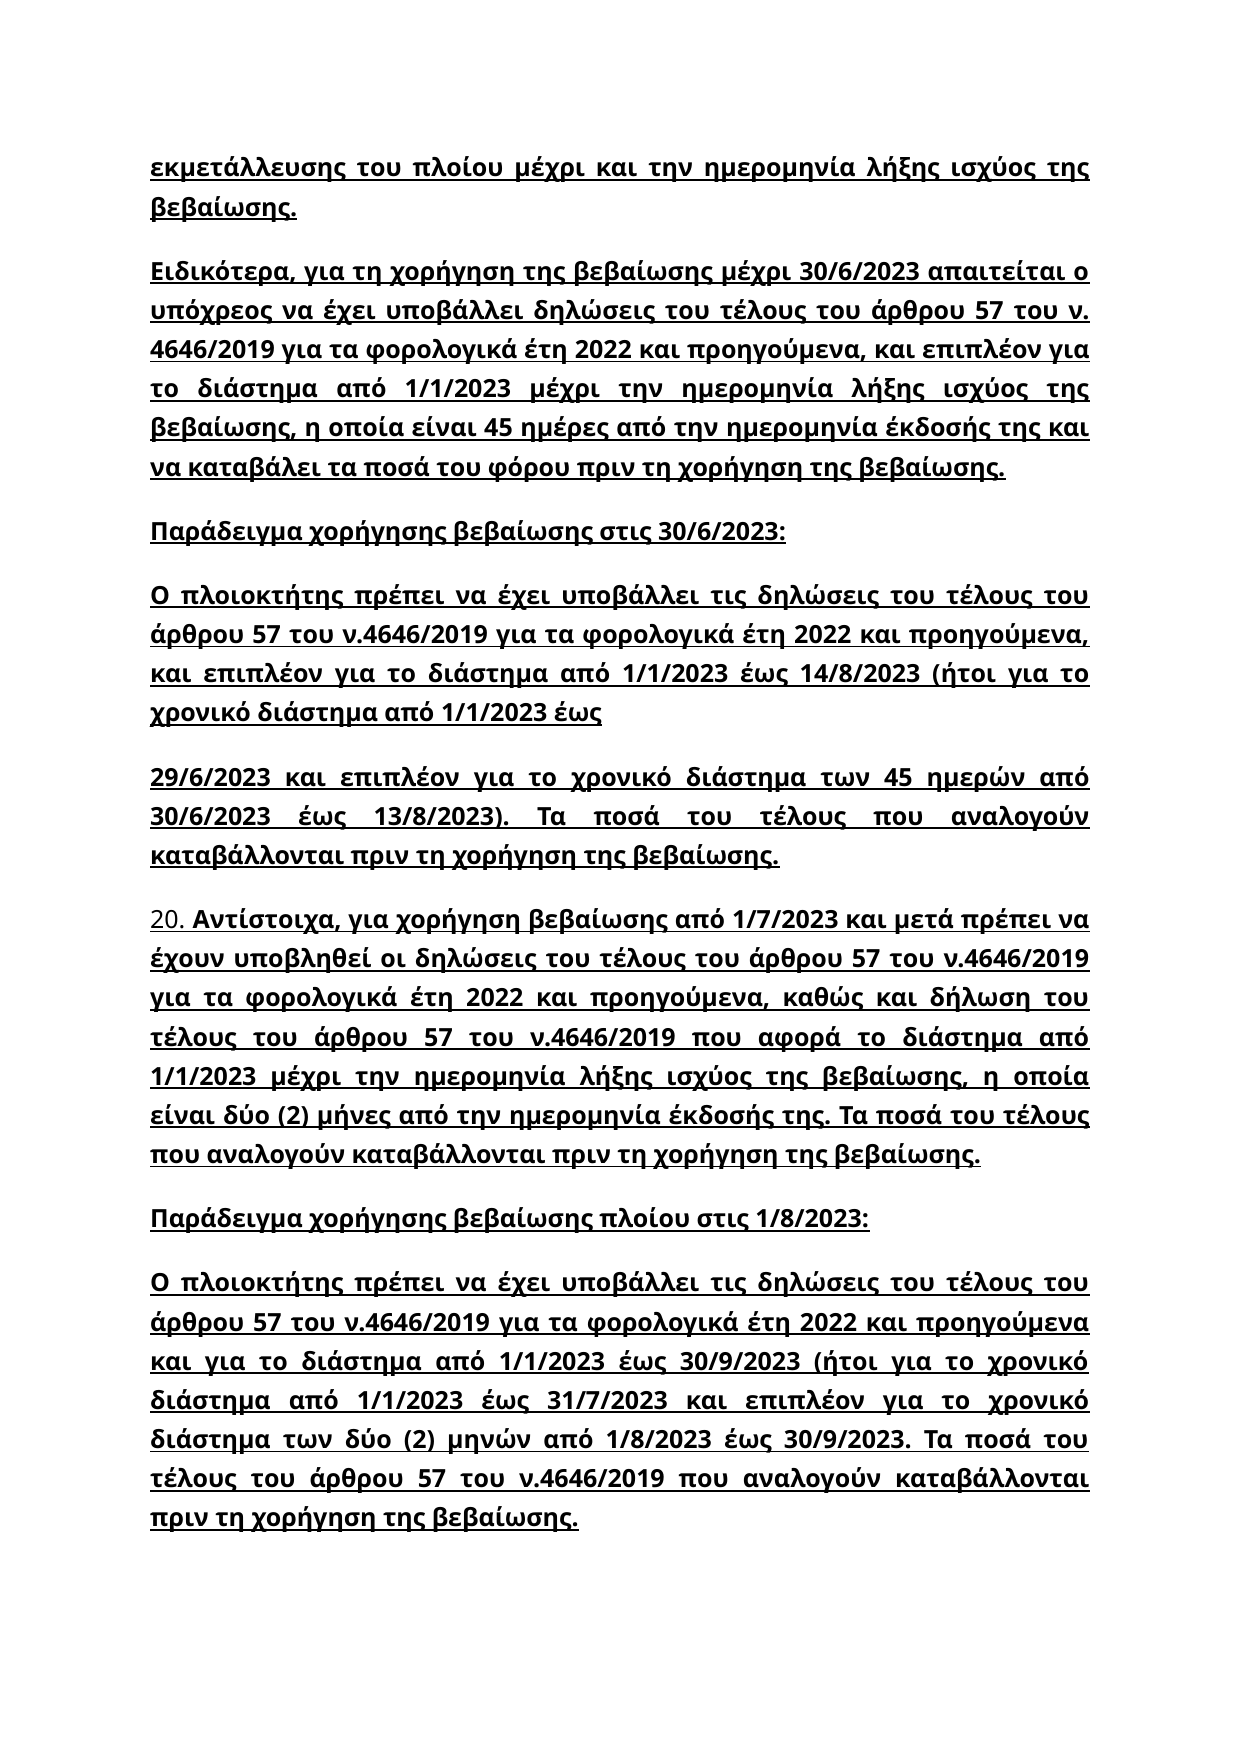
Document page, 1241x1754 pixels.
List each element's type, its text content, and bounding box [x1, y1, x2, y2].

text χρονικό διάστημα από 1/1/2023 έως [150, 687, 1090, 729]
text να καταβάλει τα ποσά του φόρου πριν τη χορήγηση της βεβαίωσης. [150, 441, 1090, 483]
text Ο πλοιοκτήτης πρέπει να έχει υποβάλλει τις δηλώσεις του τέλους του [150, 577, 1090, 606]
text Ειδικότερα, για τη χορήγηση της βεβαίωσης μέχρι 30/6/2023 απαιτείται ο [150, 253, 1090, 282]
text εκμετάλλευσης του πλοίου μέχρι και την ημερομηνία λήξης ισχύος της [150, 150, 1090, 179]
text διάστημα των δύο (2) μηνών από 1/8/2023 έως 30/9/2023. Τα ποσά του τέλους του άρθρου 57 του ν.4646/2019 που αναλογούν καταβάλλονται [150, 1413, 1090, 1490]
text καταβάλλονται πριν τη χορήγηση της βεβαίωσης. [150, 829, 1090, 872]
text τέλους του άρθρου 57 του ν.4646/2019 που αφορά το διάστημα από [150, 1011, 1090, 1048]
text Παράδειγμα χορήγησης βεβαίωσης στις 30/6/2023: [150, 513, 1090, 547]
text 30/6/2023 έως 13/8/2023). Τα ποσά του τέλους που αναλογούν [150, 790, 1090, 827]
text βεβαίωσης. [150, 181, 1090, 223]
text Ο πλοιοκτήτης πρέπει να έχει υποβάλλει τις δηλώσεις του τέλους του [150, 1265, 1090, 1294]
text 4646/2019 για τα φορολογικά έτη 2022 και προηγούμενα, και επιπλέον για [150, 323, 1090, 361]
text έχουν υποβληθεί οι δηλώσεις του τέλους του άρθρου 57 του ν.4646/2019 [150, 932, 1090, 970]
text και για το διάστημα από 1/1/2023 έως 30/9/2023 (ήτοι για το χρονικό διάστημα από 1/1/2023 έως 31/7/2023 και επιπλέον για το χρονικό [150, 1335, 1090, 1411]
text και επιπλέον για το διάστημα από 1/1/2023 έως 14/8/2023 (ήτοι για το [150, 647, 1090, 685]
text 1/1/2023 μέχρι την ημερομηνία λήξης ισχύος της βεβαίωσης, η οποία [150, 1050, 1090, 1087]
text που αναλογούν καταβάλλονται πριν τη χορήγηση της βεβαίωσης. [150, 1128, 1090, 1171]
text πριν τη χορήγηση της βεβαίωσης. [150, 1492, 1090, 1534]
text για τα φορολογικά έτη 2022 και προηγούμενα, καθώς και δήλωση του [150, 972, 1090, 1009]
text υπόχρεος να έχει υποβάλλει δηλώσεις του τέλους του άρθρου 57 του ν. [150, 284, 1090, 321]
text είναι δύο (2) μήνες από την ημερομηνία έκδοσής της. Τα ποσά του τέλους [150, 1089, 1090, 1126]
text Παράδειγμα χορήγησης βεβαίωσης πλοίου στις 1/8/2023: [150, 1201, 1090, 1235]
text 20. Αντίστοιχα, για χορήγηση βεβαίωσης από 1/7/2023 και μετά πρέπει να [150, 902, 1090, 931]
text άρθρου 57 του ν.4646/2019 για τα φορολογικά έτη 2022 και προηγούμενα, [150, 608, 1090, 646]
text βεβαίωσης, η οποία είναι 45 ημέρες από την ημερομηνία έκδοσής της και [150, 402, 1090, 439]
text άρθρου 57 του ν.4646/2019 για τα φορολογικά έτη 2022 και προηγούμενα [150, 1296, 1090, 1333]
text 29/6/2023 και επιπλέον για το χρονικό διάστημα των 45 ημερών από [150, 759, 1090, 788]
text το διάστημα από 1/1/2023 μέχρι την ημερομηνία λήξης ισχύος της [150, 362, 1090, 400]
